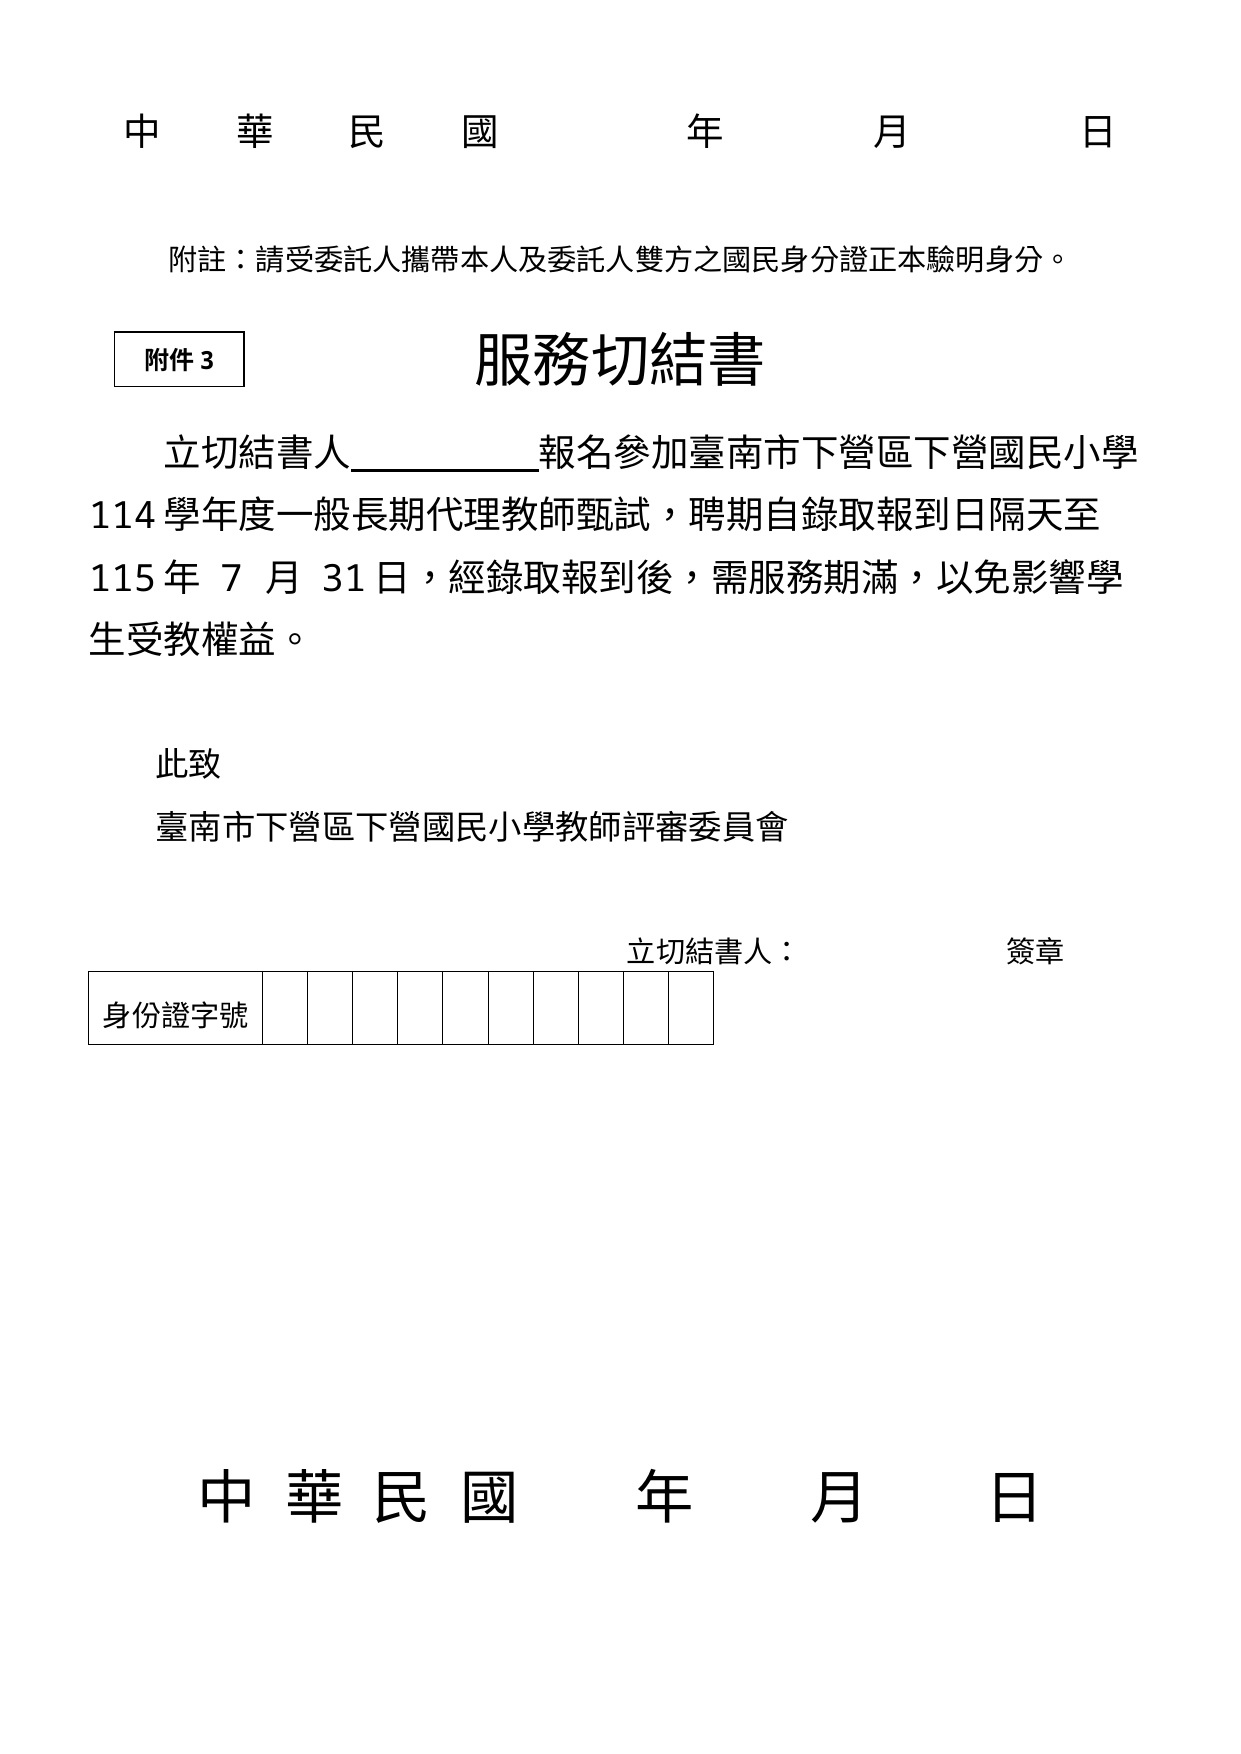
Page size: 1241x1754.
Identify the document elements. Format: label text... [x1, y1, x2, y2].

table_header 身份證字號 [89, 972, 262, 1044]
table_header [308, 972, 352, 1044]
text 立切結書人 報名參加臺南市下營區下營國民小學114學年度一般長期代理教師甄試，聘期自錄取報到日隔天至 115年 7 月 31日，經錄取報到後，需服務期滿，以免影響學生受教權益。 [89, 408, 1152, 658]
table_header [489, 972, 533, 1044]
table_header [579, 972, 623, 1044]
table_header [398, 972, 442, 1044]
text 立切結書人： 簽章 [89, 908, 1064, 971]
table_header [669, 972, 713, 1044]
table_header [353, 972, 397, 1044]
table_header [624, 972, 668, 1044]
text 中 華 民 國 年 月 日 [89, 96, 1152, 158]
text 附件3 [130, 340, 228, 376]
table_header [443, 972, 488, 1044]
text 附註：請受委託人攜帶本人及委託人雙方之國民身分證正本驗明身分。 [89, 221, 1152, 283]
text 中 華 民 國 年 月 日 [89, 1420, 1152, 1545]
table_header [263, 972, 307, 1044]
table_header [534, 972, 578, 1044]
text 此致 [89, 721, 1152, 783]
text 服務切結書 [89, 283, 1152, 408]
text 臺南市下營區下營國民小學教師評審委員會 [89, 783, 1152, 846]
